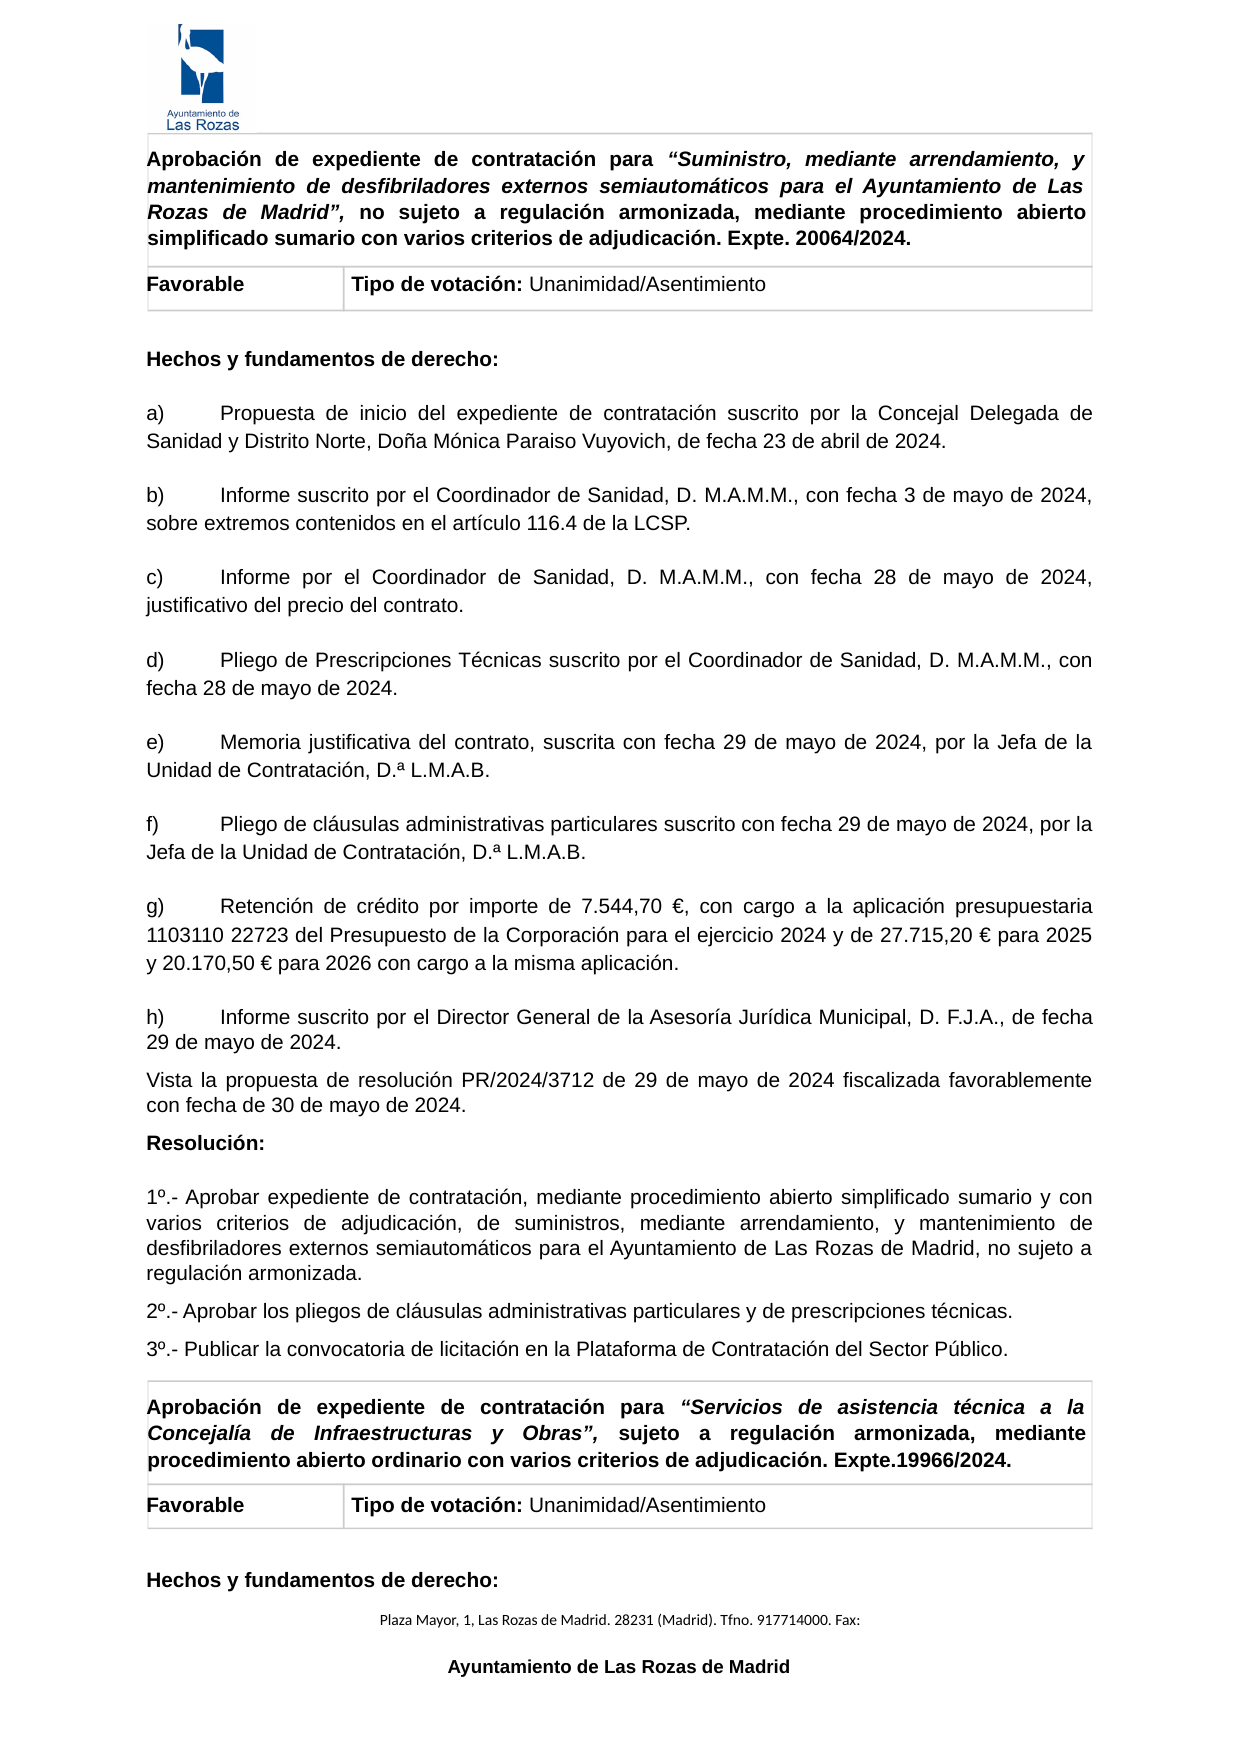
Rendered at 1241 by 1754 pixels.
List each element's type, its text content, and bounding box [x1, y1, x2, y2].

list Informe suscrito por el Director General de la Asesoría Jurídica Municipal, D. F.J.A., de fecha 29 de mayo de 2024. [146, 1005, 1094, 1054]
text Favorable [149, 271, 342, 295]
list Pliego de cláusulas administrativas particulares suscrito con fecha 29 de mayo de 2024, por la Jefa de la Unidad de Contratación, D.ª L.M.A.B. [146, 812, 1094, 864]
text Tipo de votación: Unanimidad/Asentimiento [345, 271, 1090, 295]
list Retención de crédito por importe de 7.544,70 €, con cargo a la aplicación presupuestaria 1103110 22723 del Presupuesto de la Corporación para el ejercicio 2024 y de 27.715,20 € para 2025 y 20.170,50 € para 2026 con cargo a la misma aplicación. [146, 894, 1094, 975]
list Memoria justificativa del contrato, suscrita con fecha 29 de mayo de 2024, por la Jefa de la Unidad de Contratación, D.ª L.M.A.B. [146, 730, 1094, 782]
list Pliego de Prescripciones Técnicas suscrito por el Coordinador de Sanidad, D. M.A.M.M., con fecha 28 de mayo de 2024. [146, 647, 1094, 699]
text Hechos y fundamentos de derecho: [146, 346, 1087, 370]
text 1º.- Aprobar expediente de contratación, mediante procedimiento abierto simplificado sumario y con varios criterios de adjudicación, de suministros, mediante arrendamiento, y mantenimiento de desfibriladores externos semiautomáticos para el Ayuntamiento de Las Rozas de Madrid, no sujeto a regulación armonizada. [146, 1185, 1094, 1285]
text Hechos y fundamentos de derecho: [146, 1568, 1087, 1592]
text Aprobación de expediente de contratación para “Servicios de asistencia técnica a la Concejalía de Infraestructuras y Obras”, sujeto a regulación armonizada, mediante procedimiento abierto ordinario con varios criterios de adjudicación. Expte.19966/2024. [149, 1395, 1087, 1471]
list Informe suscrito por el Coordinador de Sanidad, D. M.A.M.M., con fecha 3 de mayo de 2024, sobre extremos contenidos en el artículo 116.4 de la LCSP. [146, 483, 1094, 535]
text 3º.- Publicar la convocatoria de licitación en la Plataforma de Contratación del Sector Público. [146, 1337, 1094, 1361]
text Resolución: [146, 1131, 1087, 1155]
text Vista la propuesta de resolución PR/2024/3712 de 29 de mayo de 2024 fiscalizada favorablemente con fecha de 30 de mayo de 2024. [146, 1068, 1094, 1117]
text Aprobación de expediente de contratación para “Suministro, mediante arrendamiento, y mantenimiento de desfibriladores externos semiautomáticos para el Ayuntamiento de Las Rozas de Madrid”, no sujeto a regulación armonizada, mediante procedimiento abierto simplificado sumario con varios criterios de adjudicación. Expte. 20064/2024. [149, 147, 1087, 250]
text Tipo de votación: Unanimidad/Asentimiento [345, 1493, 1090, 1517]
text Favorable [149, 1493, 342, 1517]
list Informe por el Coordinador de Sanidad, D. M.A.M.M., con fecha 28 de mayo de 2024, justificativo del precio del contrato. [146, 565, 1094, 617]
list Propuesta de inicio del expediente de contratación suscrito por la Concejal Delegada de Sanidad y Distrito Norte, Doña Mónica Paraiso Vuyovich, de fecha 23 de abril de 2024. [146, 401, 1094, 453]
text 2º.- Aprobar los pliegos de cláusulas administrativas particulares y de prescripciones técnicas. [146, 1299, 1094, 1323]
